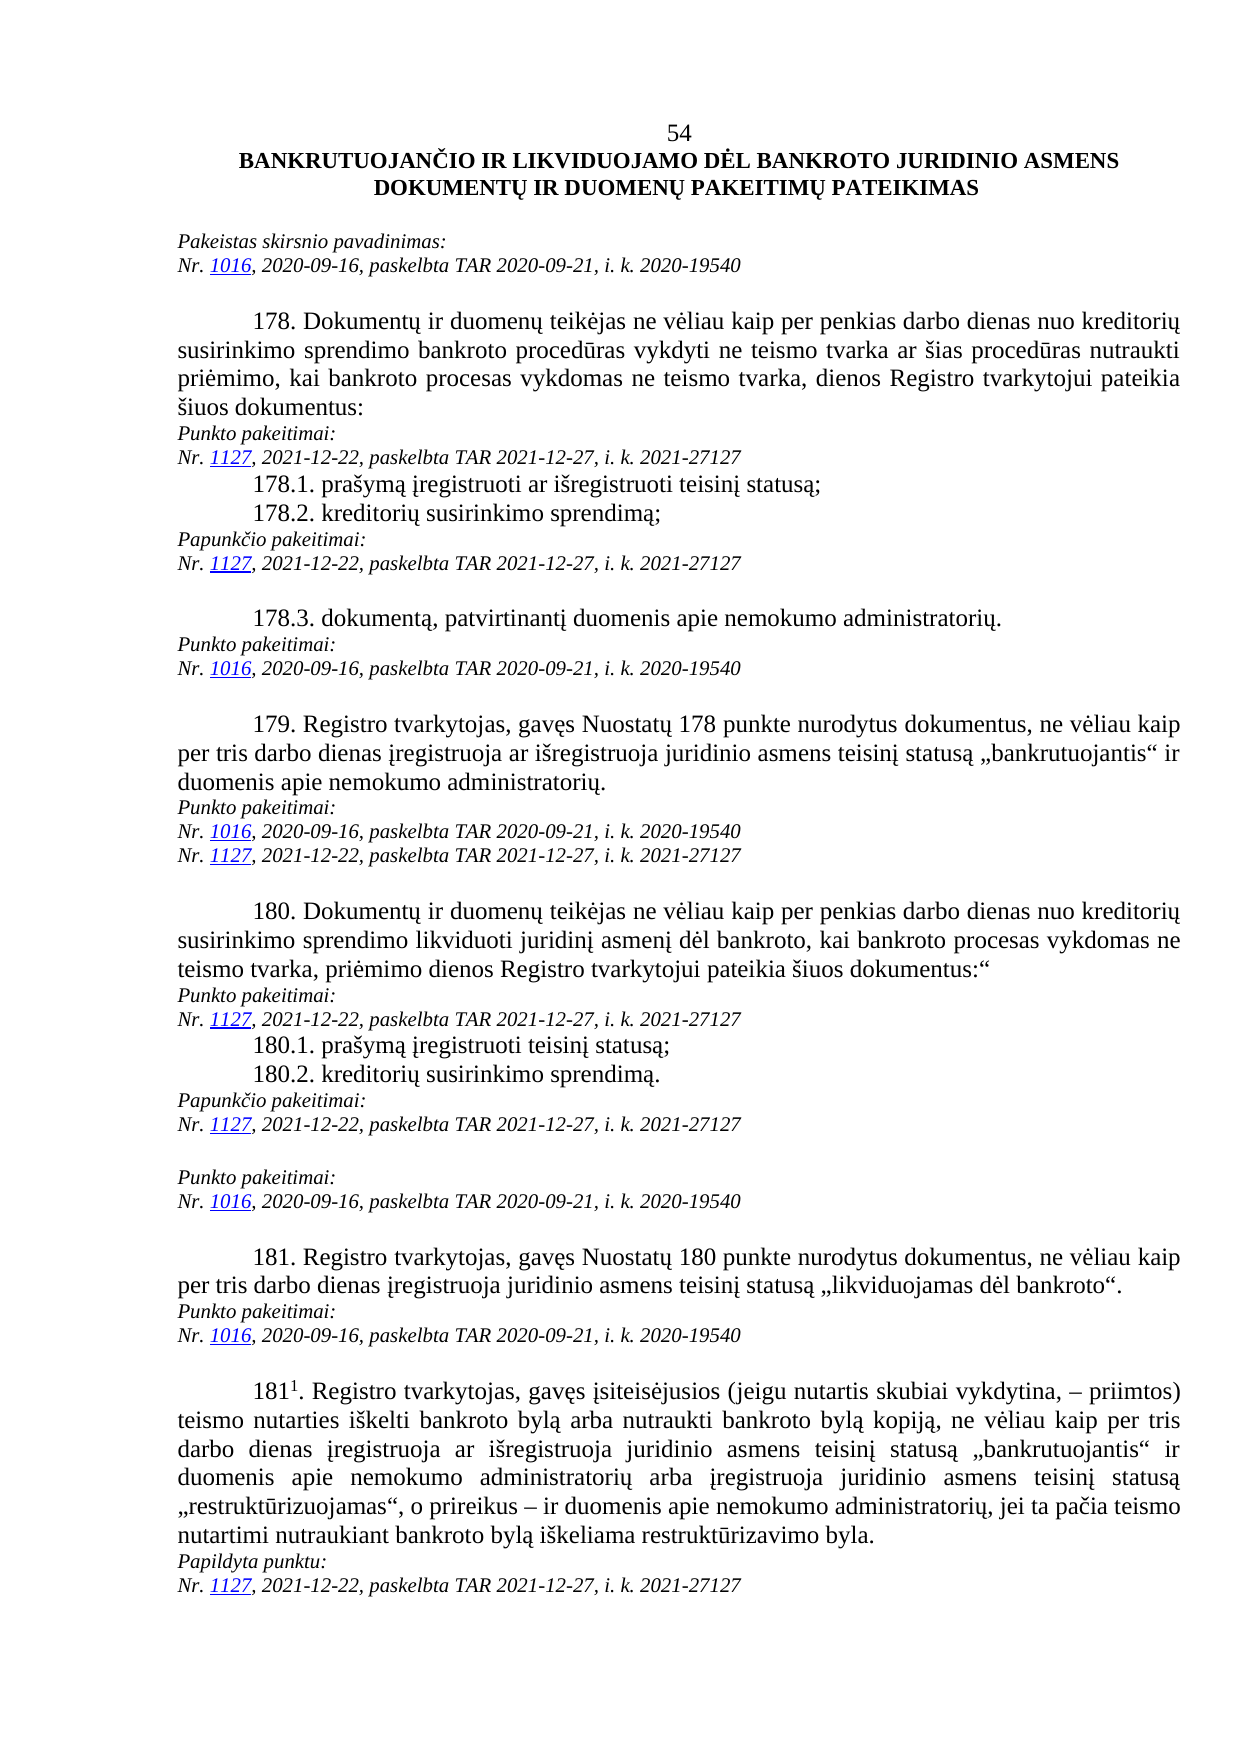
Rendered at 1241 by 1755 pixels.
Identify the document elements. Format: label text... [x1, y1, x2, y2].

text Nr. 1016, 2020-09-16, paskelbta TAR 2020-09-21, i. k. 2020-19540 [177, 1189, 1181, 1213]
text Nr. 1127, 2021-12-22, paskelbta TAR 2021-12-27, i. k. 2021-27127 [177, 445, 1181, 469]
text 178.2. kreditorių susirinkimo sprendimą; [177, 498, 1181, 527]
text Papunkčio pakeitimai: [177, 527, 1181, 551]
text Nr. 1127, 2021-12-22, paskelbta TAR 2021-12-27, i. k. 2021-27127 [177, 551, 1181, 575]
text 181. Registro tvarkytojas, gavęs Nuostatų 180 punkte nurodytus dokumentus, ne vėliau kaip per tris darbo dienas įregistruoja juridinio asmens teisinį statusą „likviduojamas dėl bankroto“. [177, 1242, 1181, 1299]
text Punkto pakeitimai: [177, 1165, 1181, 1189]
text Nr. 1016, 2020-09-16, paskelbta TAR 2020-09-21, i. k. 2020-19540 [177, 656, 1181, 680]
text Papildyta punktu: [177, 1549, 1181, 1573]
text Nr. 1127, 2021-12-22, paskelbta TAR 2021-12-27, i. k. 2021-27127 [177, 843, 1181, 867]
text 178. Dokumentų ir duomenų teikėjas ne vėliau kaip per penkias darbo dienas nuo kreditorių susirinkimo sprendimo bankroto procedūras vykdyti ne teismo tvarka ar šias procedūras nutraukti priėmimo, kai bankroto procesas vykdomas ne teismo tvarka, dienos Registro tvarkytojui pateikia šiuos dokumentus: [177, 306, 1181, 421]
text 180.1. prašymą įregistruoti teisinį statusą; [177, 1031, 1181, 1059]
text Nr. 1016, 2020-09-16, paskelbta TAR 2020-09-21, i. k. 2020-19540 [177, 819, 1181, 843]
text 178.1. prašymą įregistruoti ar išregistruoti teisinį statusą; [177, 469, 1181, 498]
text Punkto pakeitimai: [177, 982, 1181, 1007]
text Punkto pakeitimai: [177, 632, 1181, 656]
text BANKRUTUOJANČIO IR LIKVIDUOJAMO DĖL BANKROTO JURIDINIO ASMENS DOKUMENTŲ IR DUOMENŲ PAKEITIMŲ PATEIKIMAS [177, 148, 1181, 200]
text 180.2. kreditorių susirinkimo sprendimą. [177, 1059, 1181, 1088]
text Punkto pakeitimai: [177, 1299, 1181, 1323]
text 179. Registro tvarkytojas, gavęs Nuostatų 178 punkte nurodytus dokumentus, ne vėliau kaip per tris darbo dienas įregistruoja ar išregistruoja juridinio asmens teisinį statusą „bankrutuojantis“ ir duomenis apie nemokumo administratorių. [177, 709, 1181, 795]
text Nr. 1016, 2020-09-16, paskelbta TAR 2020-09-21, i. k. 2020-19540 [177, 253, 1181, 277]
text Nr. 1127, 2021-12-22, paskelbta TAR 2021-12-27, i. k. 2021-27127 [177, 1573, 1181, 1597]
text Nr. 1127, 2021-12-22, paskelbta TAR 2021-12-27, i. k. 2021-27127 [177, 1007, 1181, 1031]
text 178.3. dokumentą, patvirtinantį duomenis apie nemokumo administratorių. [177, 603, 1181, 632]
text Punkto pakeitimai: [177, 795, 1181, 819]
text Papunkčio pakeitimai: [177, 1088, 1181, 1112]
text Nr. 1016, 2020-09-16, paskelbta TAR 2020-09-21, i. k. 2020-19540 [177, 1323, 1181, 1347]
text 1811. Registro tvarkytojas, gavęs įsiteisėjusios (jeigu nutartis skubiai vykdytina, – priimtos) teismo nutarties iškelti bankroto bylą arba nutraukti bankroto bylą kopiją, ne vėliau kaip per tris darbo dienas įregistruoja ar išregistruoja juridinio asmens teisinį statusą „bankrutuojantis“ ir duomenis apie nemokumo administratorių arba įregistruoja juridinio asmens teisinį statusą „restruktūrizuojamas“, o prireikus – ir duomenis apie nemokumo administratorių, jei ta pačia teismo nutartimi nutraukiant bankroto bylą iškeliama restruktūrizavimo byla. [177, 1376, 1181, 1549]
text Punkto pakeitimai: [177, 421, 1181, 445]
text Nr. 1127, 2021-12-22, paskelbta TAR 2021-12-27, i. k. 2021-27127 [177, 1112, 1181, 1136]
text Pakeistas skirsnio pavadinimas: [177, 229, 1181, 253]
text 180. Dokumentų ir duomenų teikėjas ne vėliau kaip per penkias darbo dienas nuo kreditorių susirinkimo sprendimo likviduoti juridinį asmenį dėl bankroto, kai bankroto procesas vykdomas ne teismo tvarka, priėmimo dienos Registro tvarkytojui pateikia šiuos dokumentus:“ [177, 896, 1181, 982]
